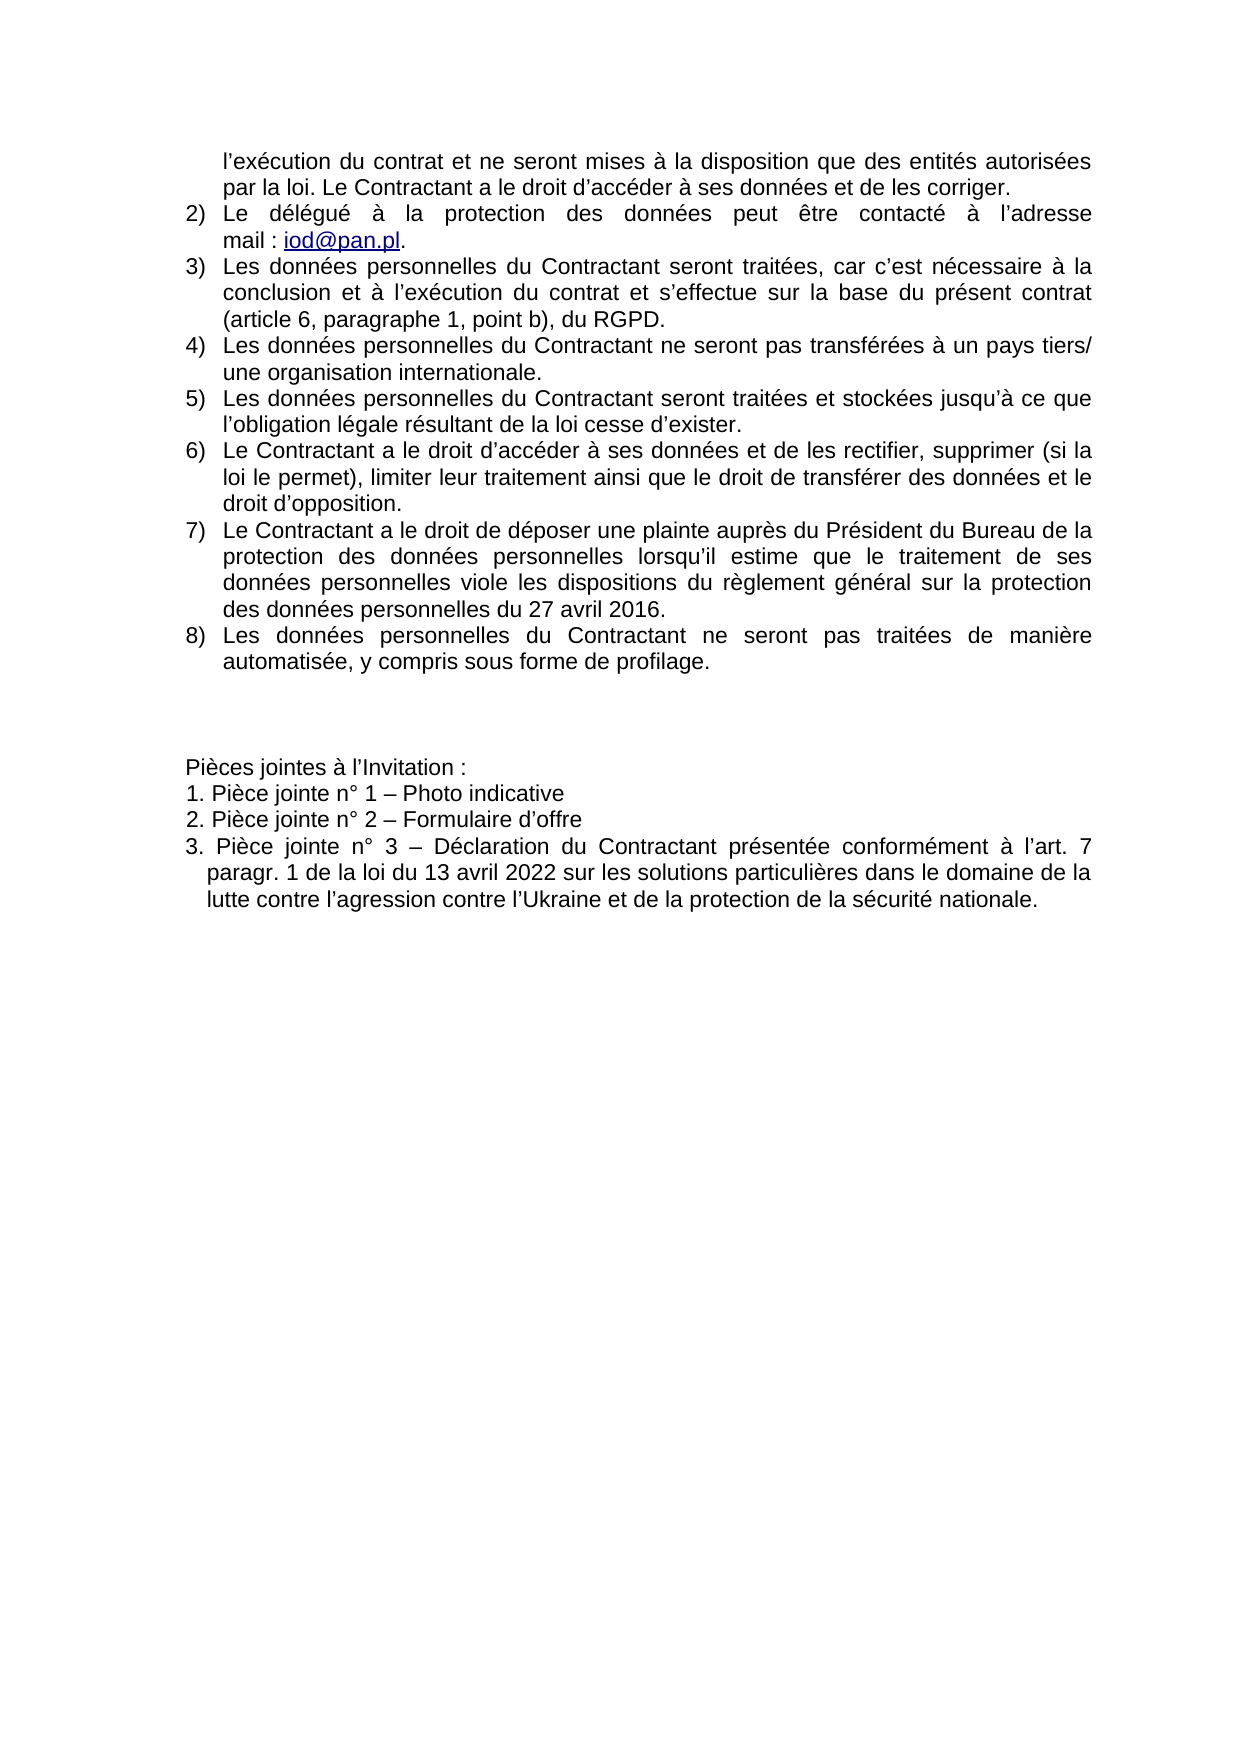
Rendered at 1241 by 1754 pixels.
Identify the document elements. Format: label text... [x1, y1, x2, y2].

text 2. Pièce jointe n° 2 – Formulaire d’offre [148, 806, 1093, 833]
text 1. Pièce jointe n° 1 – Photo indicative [148, 780, 1093, 806]
list Les données personnelles du Contractant ne seront pas traitées de manière automatisée, y compris sous forme de profilage. [185, 622, 1093, 675]
list Le Contractant a le droit de déposer une plainte auprès du Président du Bureau de la protection des données personnelles lorsqu’il estime que le traitement de ses données personnelles viole les dispositions du règlement général sur la protection des données personnelles du 27 avril 2016. [185, 517, 1093, 622]
list Le Contractant a le droit d’accéder à ses données et de les rectifier, supprimer (si la loi le permet), limiter leur traitement ainsi que le droit de transférer des données et le droit d’opposition. [185, 437, 1093, 517]
list Les données personnelles du Contractant seront traitées et stockées jusqu’à ce que l’obligation légale résultant de la loi cesse d’exister. [185, 385, 1093, 437]
text Pièces jointes à l’Invitation : [148, 754, 1093, 780]
text 3. Pièce jointe n° 3 – Déclaration du Contractant présentée conformément à l’art. 7 paragr. 1 de la loi du 13 avril 2022 sur les solutions particulières dans le domaine de la lutte contre l’agression contre l’Ukraine et de la protection de la sécurité nationale. [185, 833, 1093, 912]
list l’exécution du contrat et ne seront mises à la disposition que des entités autorisées par la loi. Le Contractant a le droit d’accéder à ses données et de les corriger. [185, 148, 1093, 200]
list Les données personnelles du Contractant seront traitées, car c’est nécessaire à la conclusion et à l’exécution du contrat et s’effectue sur la base du présent contrat (article 6, paragraphe 1, point b), du RGPD. [185, 253, 1093, 332]
list Le délégué à la protection des données peut être contacté à l’adresse mail : iod@pan.pl. [185, 200, 1093, 253]
list Les données personnelles du Contractant ne seront pas transférées à un pays tiers/ une organisation internationale. [185, 332, 1093, 385]
